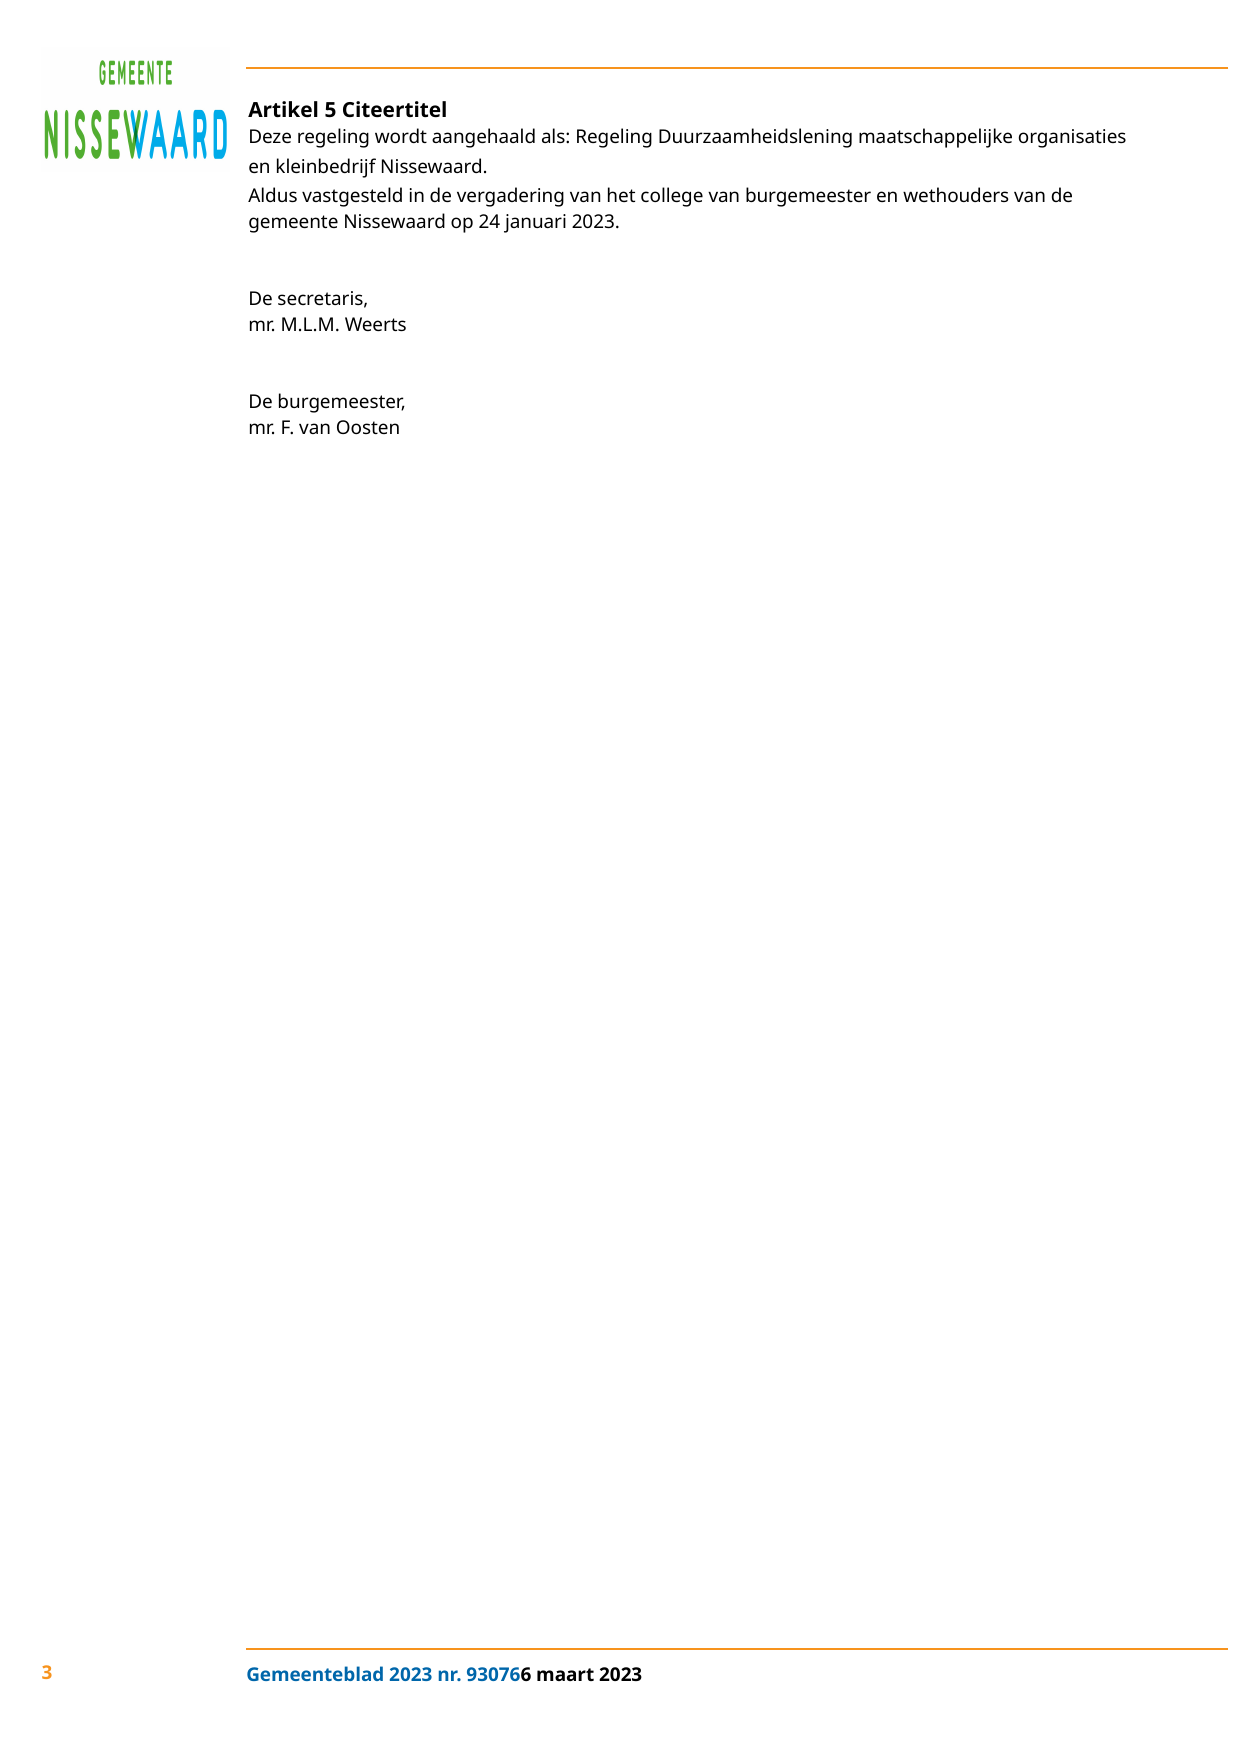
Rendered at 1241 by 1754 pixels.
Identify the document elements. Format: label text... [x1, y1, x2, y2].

text Aldus vastgesteld in de vergadering van het college van burgemeester en wethouders van de gemeente Nissewaard op 24 januari 2023. [248, 182, 1152, 234]
text De burgemeester, [248, 388, 1152, 414]
text mr. M.L.M. Weerts [248, 311, 1152, 337]
text mr. F. van Oosten [248, 414, 1152, 440]
text De secretaris, [248, 285, 1152, 311]
text Artikel 5 Citeertitel [248, 95, 1152, 123]
text Deze regeling wordt aangehaald als: Regeling Duurzaamheidslening maatschappelijke organisaties en kleinbedrijf Nissewaard. [248, 123, 1152, 178]
picture [41, 47, 231, 172]
